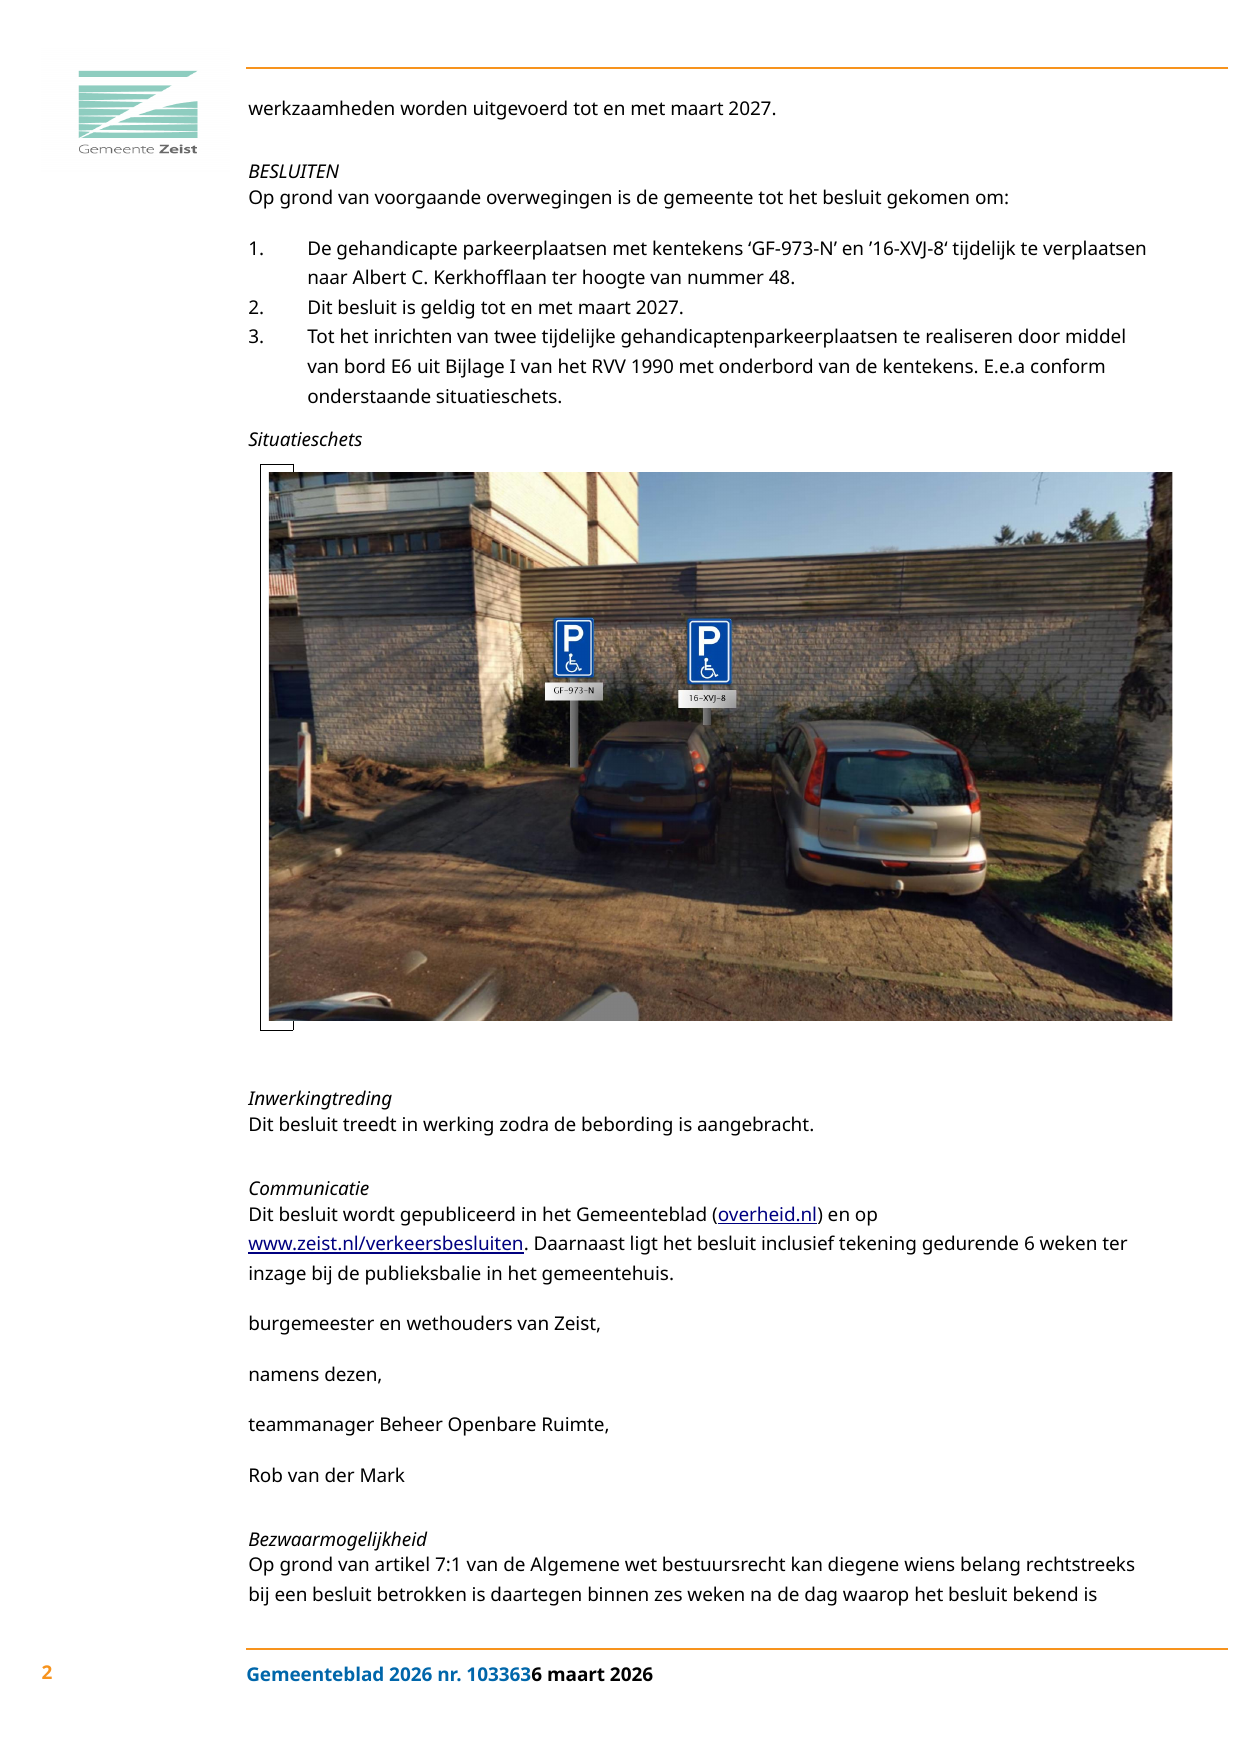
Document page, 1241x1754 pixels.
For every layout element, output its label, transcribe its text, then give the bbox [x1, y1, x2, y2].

text BESLUITEN [248, 159, 1152, 184]
list Dit besluit is geldig tot en met maart 2027. [248, 294, 1152, 320]
text namens dezen, [248, 1361, 1152, 1387]
list Tot het inrichten van twee tijdelijke gehandicaptenparkeerplaatsen te realiseren door middel van bord E6 uit Bijlage I van het RVV 1990 met onderbord van de kentekens. E.e.a conform onderstaande situatieschets. [248, 324, 1152, 408]
text teammanager Beheer Openbare Ruimte, [248, 1411, 1152, 1437]
text Dit besluit wordt gepubliceerd in het Gemeenteblad (overheid.nl) en op www.zeist.nl/verkeersbesluiten. Daarnaast ligt het besluit inclusief tekening gedurende 6 weken ter inzage bij de publieksbalie in het gemeentehuis. [248, 1201, 1152, 1286]
picture [41, 47, 231, 172]
list De gehandicapte parkeerplaatsen met kentekens ‘GF-973-N’ en ’16-XVJ-8‘ tijdelijk te verplaatsen naar Albert C. Kerkhofflaan ter hoogte van nummer 48. [248, 235, 1152, 290]
text Op grond van artikel 7:1 van de Algemene wet bestuursrecht kan diegene wiens belang rechtstreeks bij een besluit betrokken is daartegen binnen zes weken na de dag waarop het besluit bekend is [248, 1552, 1152, 1607]
picture [268, 472, 1173, 1021]
text Situatieschets [248, 426, 1152, 452]
text Op grond van voorgaande overwegingen is de gemeente tot het besluit gekomen om: [248, 184, 1152, 210]
text Inwerkingtreding [248, 1086, 1152, 1111]
text Communicatie [248, 1175, 1152, 1201]
text Rob van der Mark [248, 1462, 1152, 1488]
text Dit besluit treedt in werking zodra de bebording is aangebracht. [248, 1111, 1152, 1137]
text werkzaamheden worden uitgevoerd tot en met maart 2027. [248, 95, 1152, 121]
text burgemeester en wethouders van Zeist, [248, 1311, 1152, 1336]
text Bezwaarmogelijkheid [248, 1526, 1152, 1552]
